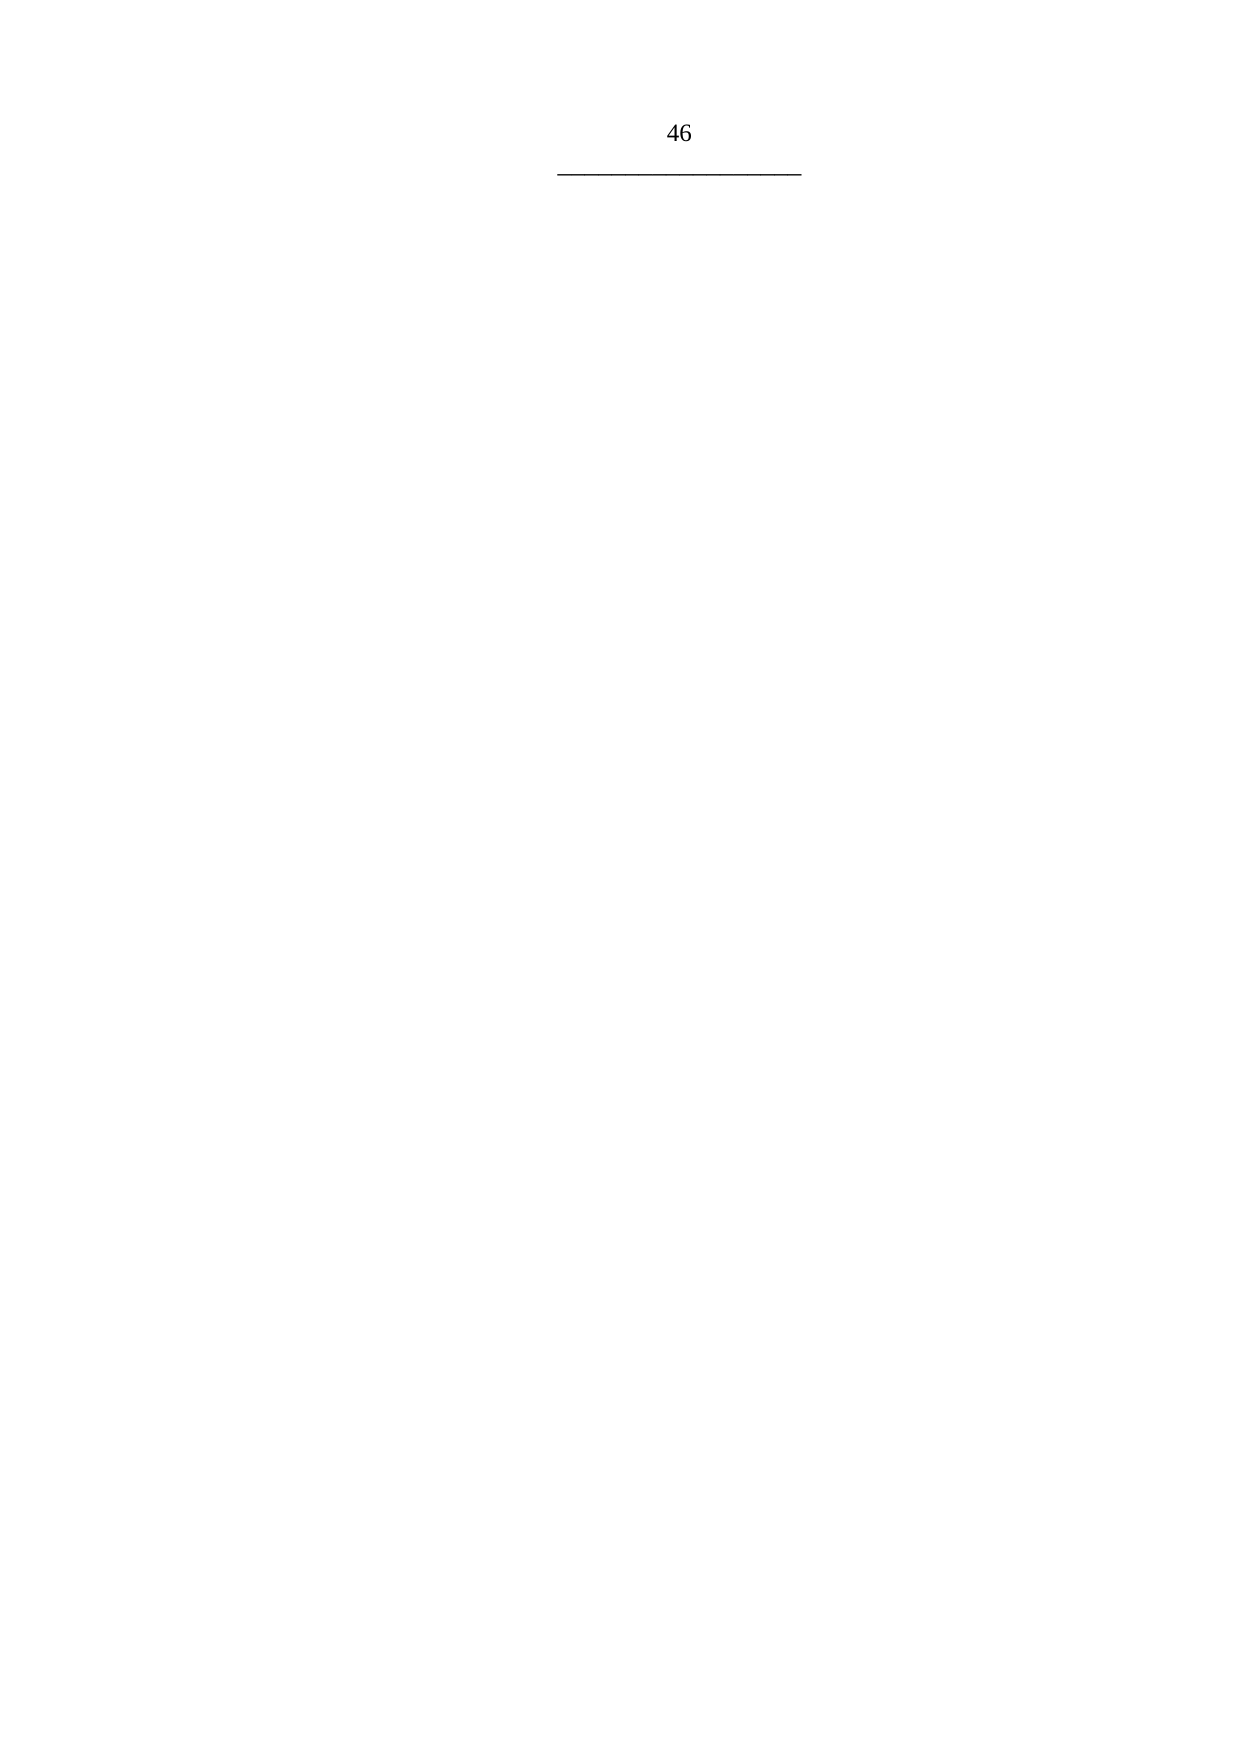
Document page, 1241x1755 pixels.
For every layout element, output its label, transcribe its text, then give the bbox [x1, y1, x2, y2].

text __________________ [177, 148, 1181, 179]
